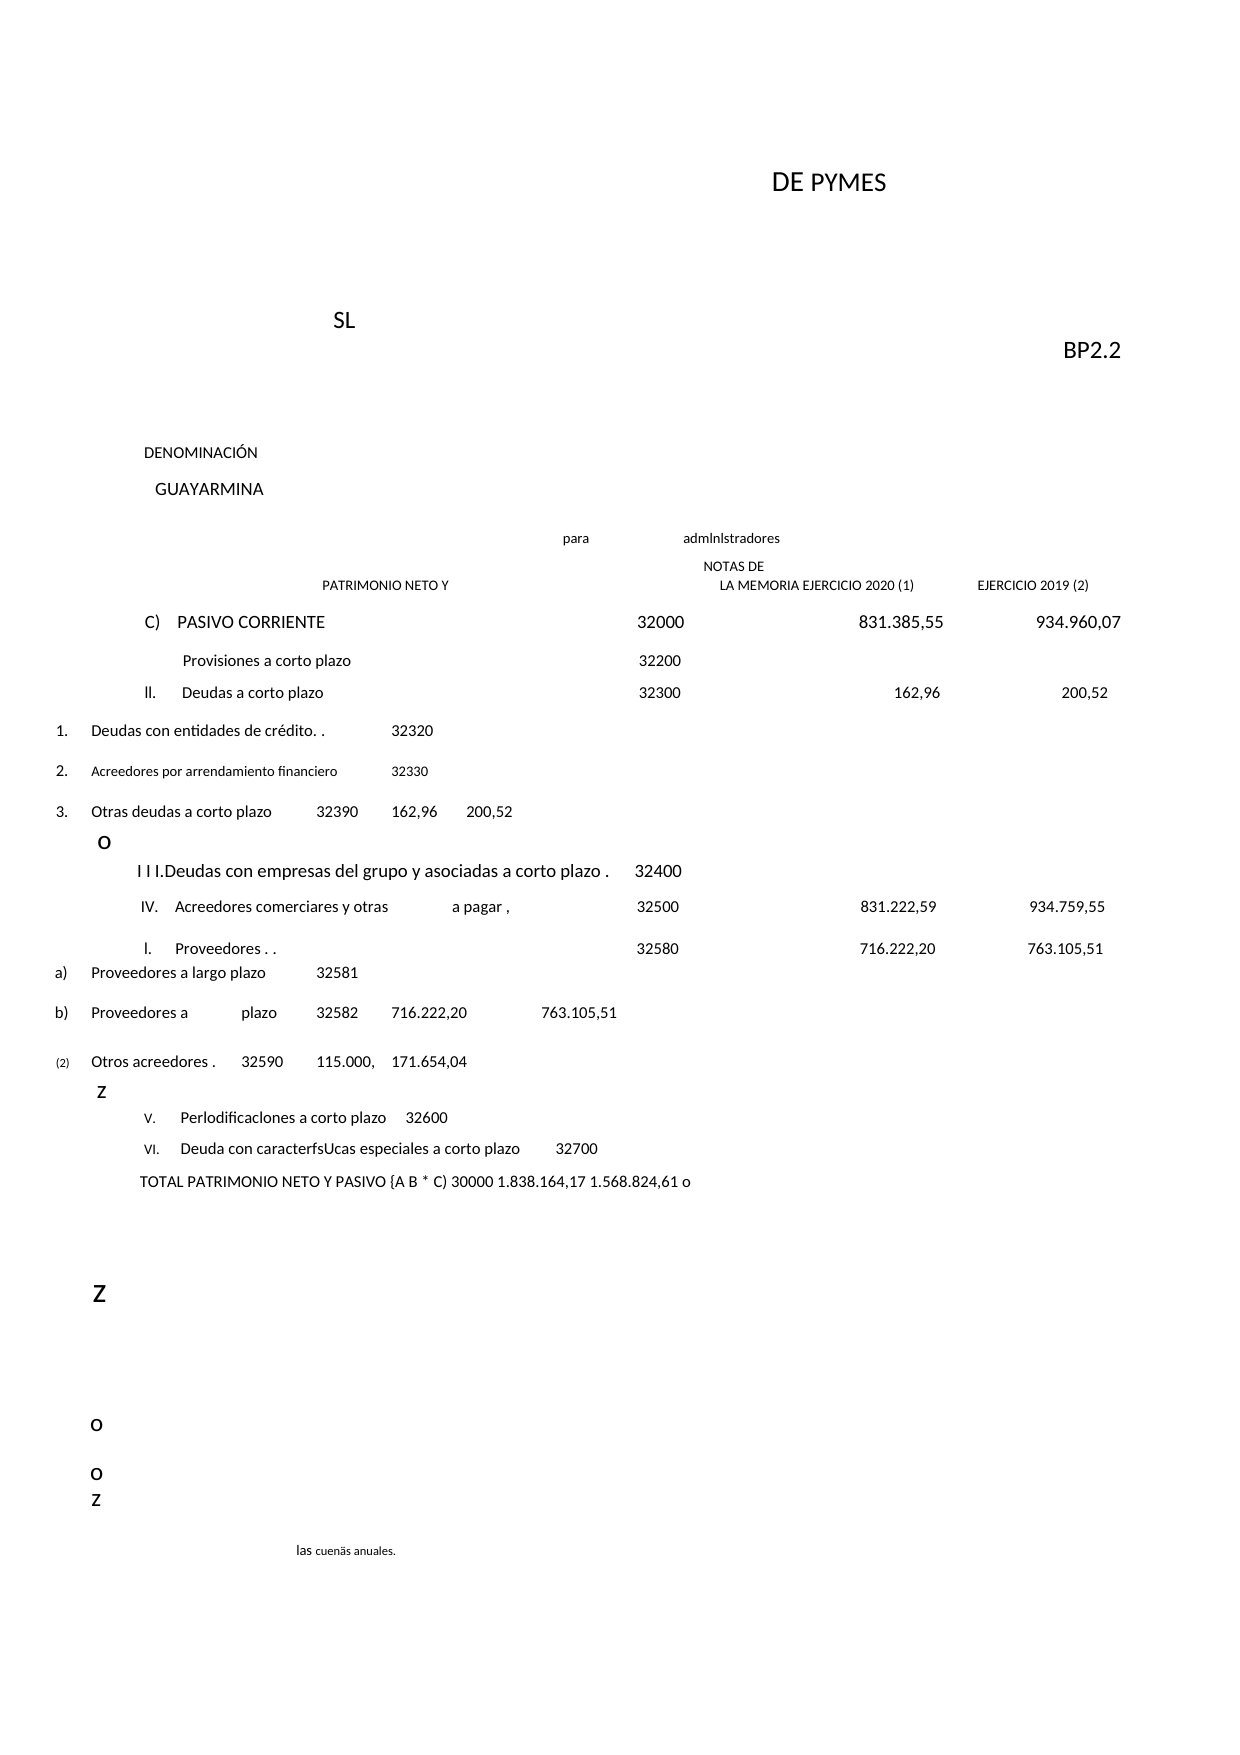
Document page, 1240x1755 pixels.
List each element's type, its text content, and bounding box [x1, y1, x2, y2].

text o [97, 823, 1121, 857]
text TOTAL PATRIMONIO NETO Y PASIVO {A B * C) 30000 1.838.164,17 1.568.824,61 o [94, 1171, 1112, 1191]
text NOTAS DE [348, 558, 1119, 575]
text z [97, 1074, 1121, 1105]
text DENOMINACIÓN [144, 442, 1121, 462]
list Otros acreedores . 32590 115.000, 171.654,04 [56, 1052, 1095, 1072]
text o [90, 1410, 113, 1437]
text C) PASIVO CORRIENTE 32000 831.385,55 934.960,07 [91, 610, 1121, 633]
text l. Proveedores . . 32580 716.222,20 763.105,51 [91, 938, 1121, 958]
text GUAYARMINA [154, 477, 1116, 500]
list Deudas con entidades de crédito. . 32320 [56, 721, 1121, 741]
text BP2.2 [91, 334, 1121, 365]
list Perlodificaclones a corto plazo 32600 [144, 1107, 1121, 1127]
list Acreedores por arrendamiento financiero 32330 [56, 760, 1121, 781]
text o z [90, 1458, 113, 1513]
text PATRIMONIO NETO Y LA MEMORIA EJERCICIO 2020 (1) EJERCICIO 2019 (2) [91, 577, 1121, 594]
list Otras deudas a corto plazo 32390 162,96 200,52 [56, 801, 1121, 821]
text IV. Acreedores comerciares y otras a pagar , 32500 831.222,59 934.759,55 [91, 896, 1121, 916]
text ll. Deudas a corto plazo 32300 162,96 200,52 [91, 682, 1121, 702]
text Provisiones a corto plazo 32200 [91, 651, 1121, 671]
list Proveedores a plazo 32582 716.222,20 763.105,51 [54, 1002, 1121, 1022]
list Deuda con caracterfsUcas especiales a corto plazo 32700 [144, 1138, 1121, 1159]
list Proveedores a largo plazo 32581 [54, 963, 1121, 983]
text I I I. Deudas con empresas del grupo y asociadas a corto plazo . 32400 [91, 859, 1121, 882]
text para admlnlstradores [91, 529, 1121, 547]
text z [92, 1268, 1121, 1311]
